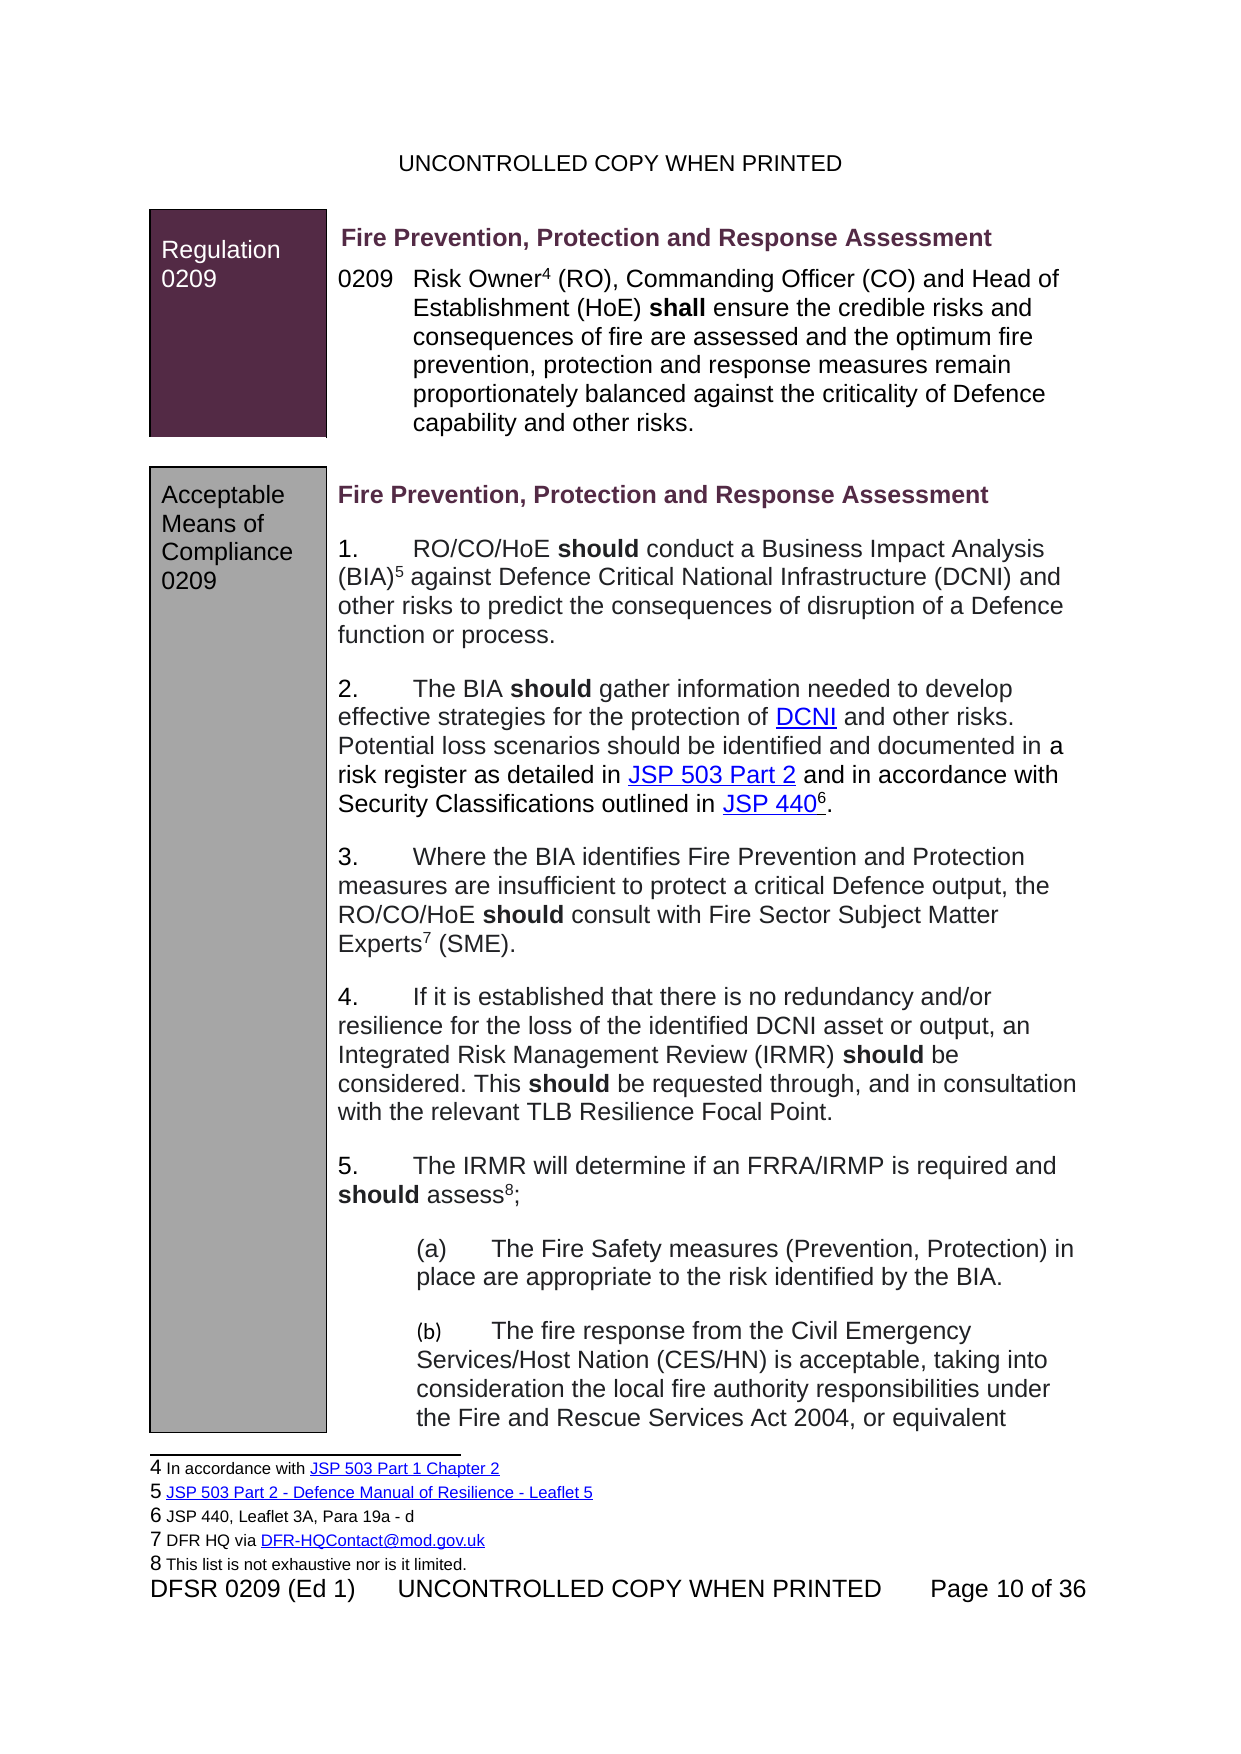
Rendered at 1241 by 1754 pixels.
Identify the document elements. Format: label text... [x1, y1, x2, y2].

table_cell Fire Prevention, Protection and Response Assessment RO/CO/HoE should conduct a Business Impact Analysis (BIA) against Defence Critical National Infrastructure (DCNI) and other risks to predict the consequences of disruption of a Defence function or process. The BIA should gather information needed to develop effective strategies for the protection of DCNI and other risks. Potential loss scenarios should be identified and documented in a risk register as detailed in JSP 503 Part 2 and in accordance with Security Classifications outlined in JSP 440. Where the BIA identifies Fire Prevention and Protection measures are insufficient to protect a critical Defence output, the RO/CO/HoE should consult with Fire Sector Subject Matter Experts (SME). If it is established that there is no redundancy and/or resilience for the loss of the identified DCNI asset or output, an Integrated Risk Management Review (IRMR) should be considered. This should be requested through, and in consultation with the relevant TLB Resilience Focal Point. The IRMR will determine if an FRRA/IRMP is required and should assess; The Fire Safety measures (Prevention, Protection) in place are appropriate to the risk identified by the BIA. The fire response from the Civil Emergency Services/Host Nation (CES/HN) is acceptable, taking into consideration the local fire authority responsibilities under the Fire and Rescue Services Act 2004, or equivalent legislation. The outcome of the FRRA/IRMP should determine appropriate levels of fire prevention, protection and response, which may include the provision of an onsite fire and rescue capability. The RO/CO/HoE should review the BIA when associated risk profiles change. The fire sector SME should review the IRMP at agreed periodic intervals and when associated risk profiles change. Changes to the IRMP should be agreed and endorsed by the RO/CO/HoE following consultation with relevant stakeholders. When considering the need to implement organisational change, the change owner should comply with JSP 815 Volume 2 Element 2 Organisational Change and JSP 375 Chapter 35 Where organisational change occurs, an Organisational Safety Assessment (OSA) should be conducted by a person in a position of authority, with suitable knowledge and competence to conduct such an assessment. The OSA should identify potential risks and required mitigation measures to manage the proposed change, to ensure that there is no adverse impact to the safe conduct of Defence activities. [327, 468, 1094, 1432]
table_cell [151, 438, 1094, 466]
table_cell Fire Prevention, Protection and Response Assessment 0209 Risk Owner (RO), Commanding Officer (CO) and Head of Establishment (HoE) shall ensure the credible risks and consequences of fire are assessed and the optimum fire prevention, protection and response measures remain proportionately balanced against the criticality of Defence capability and other risks. [327, 210, 1094, 437]
table_header [151, 181, 1094, 209]
table_cell Acceptable Means of Compliance 0209 [151, 468, 326, 1432]
table_cell Regulation 0209 [151, 210, 326, 437]
